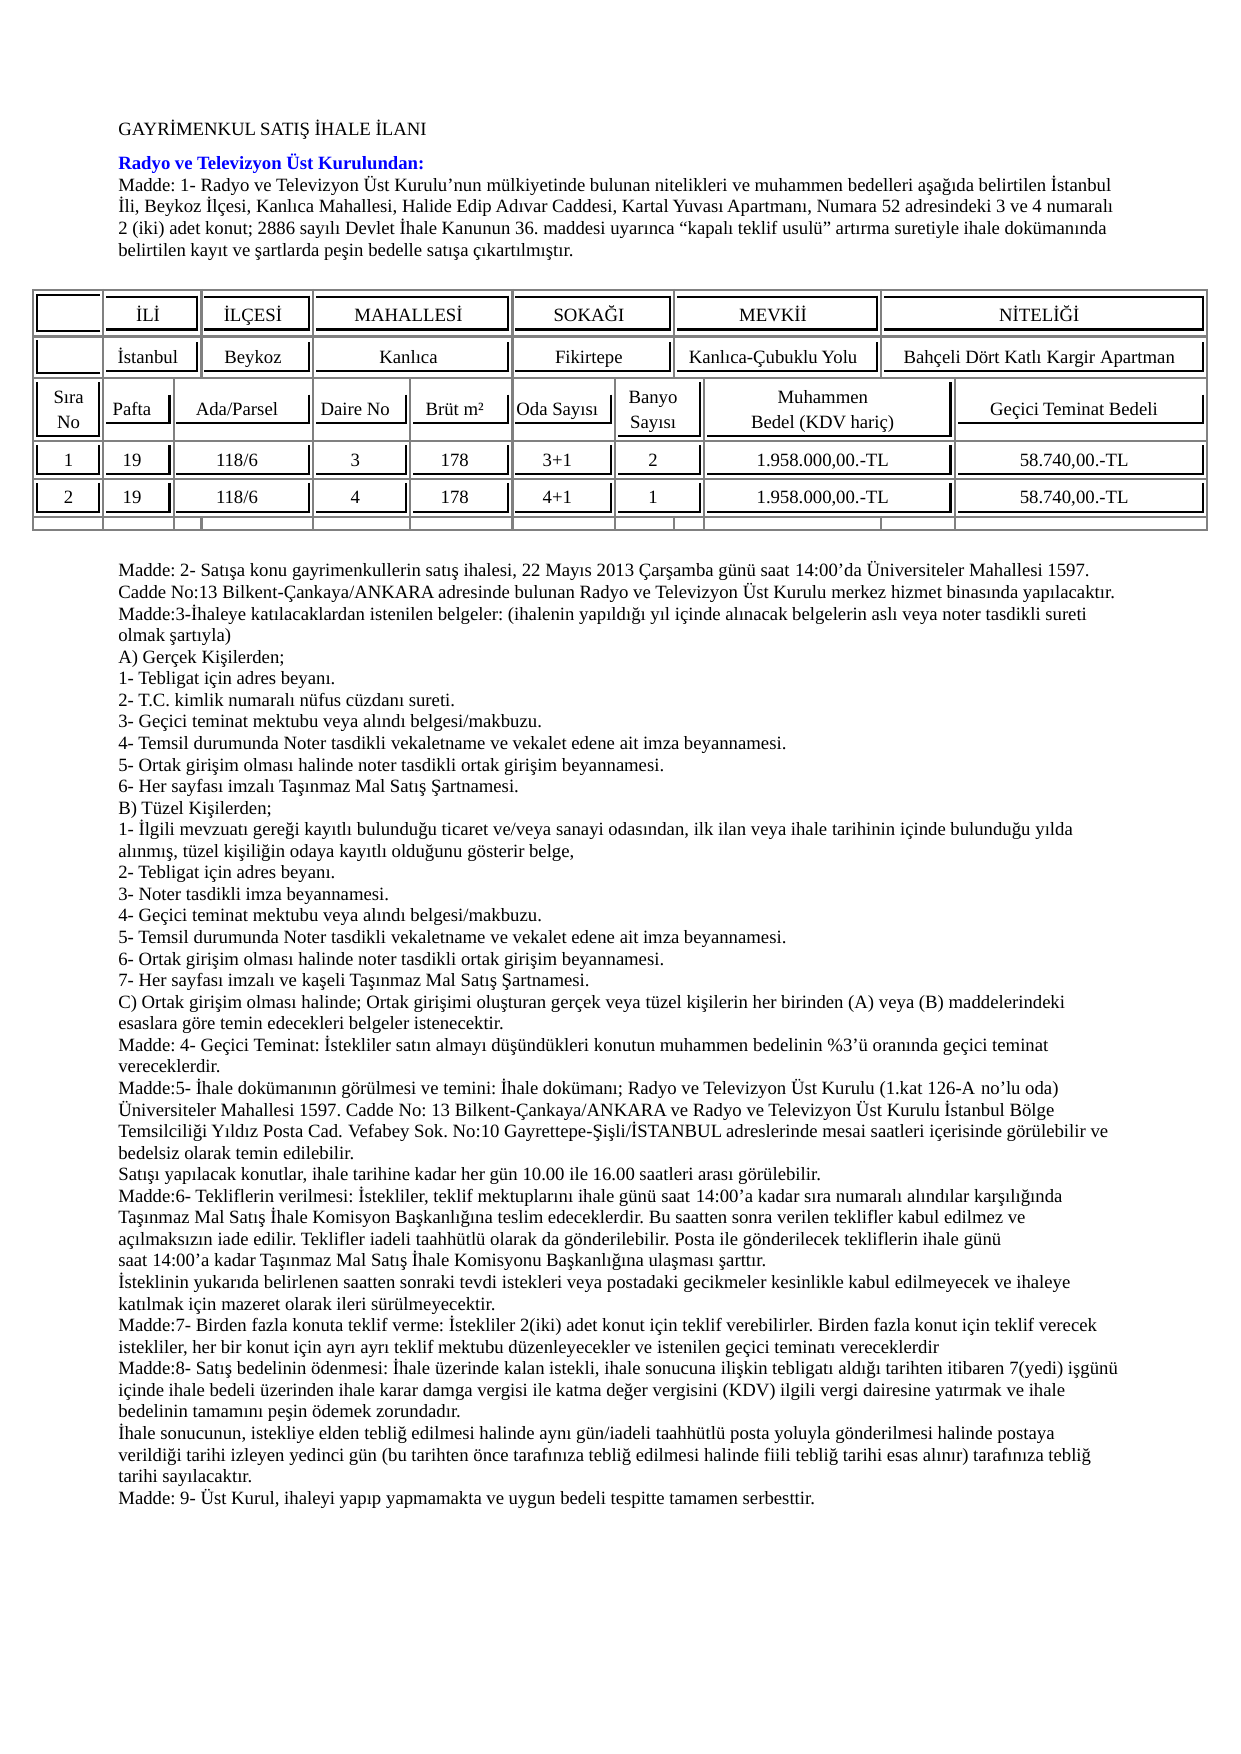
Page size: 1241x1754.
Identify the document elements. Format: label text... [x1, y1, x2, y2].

table_header MEVKİİ [675, 291, 880, 335]
text Satışı yapılacak konutlar, ihale tarihine kadar her gün 10.00 ile 16.00 saatleri arası görülebilir. [118, 1163, 1122, 1185]
table_cell 4 [314, 480, 409, 516]
table_cell [956, 518, 1206, 528]
table_cell Beykoz [203, 338, 312, 377]
text 4- Temsil durumunda Noter tasdikli vekaletname ve vekalet edene ait imza beyannamesi. [118, 732, 1122, 753]
text Madde: 9- Üst Kurul, ihaleyi yapıp yapmamakta ve uygun bedeli tespitte tamamen serbesttir. [118, 1487, 1122, 1508]
table_header SOKAĞI [514, 291, 673, 335]
text 5- Temsil durumunda Noter tasdikli vekaletname ve vekalet edene ait imza beyannamesi. [118, 926, 1122, 947]
table_cell 178 [411, 442, 511, 478]
table_cell Muhammen Bedel (KDV hariç) [705, 379, 954, 440]
table_cell [705, 518, 880, 528]
table_cell [175, 518, 200, 528]
text GAYRİMENKUL SATIŞ İHALE İLANI [118, 118, 1122, 140]
table_cell [34, 338, 102, 377]
text A) Gerçek Kişilerden; [118, 646, 1122, 667]
text Madde: 1- Radyo ve Televizyon Üst Kurulu’nun mülkiyetinde bulunan nitelikleri ve muhammen bedelleri aşağıda belirtilen İstanbul İli, Beykoz İlçesi, Kanlıca Mahallesi, Halide Edip Adıvar Caddesi, Kartal Yuvası Apartmanı, Numara 52 adresindeki 3 ve 4 numaralı 2 (iki) adet konut; 2886 sayılı Devlet İhale Kanunun 36. maddesi uyarınca “kapalı teklif usulü” artırma suretiyle ihale dokümanında belirtilen kayıt ve şartlarda peşin bedelle satışa çıkartılmıştır. [118, 174, 1122, 260]
table_cell [514, 518, 614, 528]
text B) Tüzel Kişilerden; [118, 797, 1122, 818]
text Madde:5- İhale dokümanının görülmesi ve temini: İhale dokümanı; Radyo ve Televizyon Üst Kurulu (1.kat 126-A no’lu oda) Üniversiteler Mahallesi 1597. Cadde No: 13 Bilkent-Çankaya/ANKARA ve Radyo ve Televizyon Üst Kurulu İstanbul Bölge Temsilciliği Yıldız Posta Cad. Vefabey Sok. No:10 Gayrettepe-Şişli/İSTANBUL adreslerinde mesai saatleri içerisinde görülebilir ve bedelsiz olarak temin edilebilir. [118, 1077, 1122, 1163]
table_cell Ada/Parsel [175, 379, 312, 440]
table_cell 1 [616, 480, 703, 516]
text Madde: 4- Geçici Teminat: İstekliler satın almayı düşündükleri konutun muhammen bedelinin %3’ü oranında geçici teminat vereceklerdir. [118, 1034, 1122, 1077]
text Madde: 2- Satışa konu gayrimenkullerin satış ihalesi, 22 Mayıs 2013 Çarşamba günü saat 14:00’da Üniversiteler Mahallesi 1597. Cadde No:13 Bilkent-Çankaya/ANKARA adresinde bulunan Radyo ve Televizyon Üst Kurulu merkez hizmet binasında yapılacaktır. [118, 559, 1122, 602]
table_header [34, 291, 102, 335]
table_header MAHALLESİ [314, 291, 511, 335]
table_cell 1.958.000,00.-TL [705, 480, 954, 516]
table_cell [314, 518, 409, 528]
text 4- Geçici teminat mektubu veya alındı belgesi/makbuzu. [118, 904, 1122, 926]
table_cell 58.740,00.-TL [956, 480, 1206, 516]
text İsteklinin yukarıda belirlenen saatten sonraki tevdi istekleri veya postadaki gecikmeler kesinlikle kabul edilmeyecek ve ihaleye katılmak için mazeret olarak ileri sürülmeyecektir. [118, 1271, 1122, 1314]
table_cell Daire No [314, 379, 409, 440]
text 5- Ortak girişim olması halinde noter tasdikli ortak girişim beyannamesi. [118, 753, 1122, 775]
table_cell 178 [411, 480, 511, 516]
text C) Ortak girişim olması halinde; Ortak girişimi oluşturan gerçek veya tüzel kişilerin her birinden (A) veya (B) maddelerindeki esaslara göre temin edecekleri belgeler istenecektir. [118, 991, 1122, 1034]
table_header İLÇESİ [203, 291, 312, 335]
table_cell [34, 518, 102, 528]
table_cell Bahçeli Dört Katlı Kargir Apartman [882, 338, 1206, 377]
text Madde:7- Birden fazla konuta teklif verme: İstekliler 2(iki) adet konut için teklif verebilirler. Birden fazla konut için teklif verecek istekliler, her bir konut için ayrı ayrı teklif mektubu düzenleyecekler ve istenilen geçici teminatı vereceklerdir [118, 1314, 1122, 1357]
table_cell 2 [34, 480, 102, 516]
table_cell 1 [34, 442, 102, 478]
table_cell 3+1 [514, 442, 614, 478]
table_header NİTELİĞİ [882, 291, 1206, 335]
table_cell Kanlıca-Çubuklu Yolu [675, 338, 880, 377]
table_cell [411, 518, 511, 528]
text 6- Ortak girişim olması halinde noter tasdikli ortak girişim beyannamesi. [118, 947, 1122, 969]
table_cell [882, 518, 954, 528]
table_cell [104, 518, 173, 528]
text 7- Her sayfası imzalı ve kaşeli Taşınmaz Mal Satış Şartnamesi. [118, 969, 1122, 991]
text 1- İlgili mevzuatı gereği kayıtlı bulunduğu ticaret ve/veya sanayi odasından, ilk ilan veya ihale tarihinin içinde bulunduğu yılda alınmış, tüzel kişiliğin odaya kayıtlı olduğunu gösterir belge, [118, 818, 1122, 861]
table_cell 118/6 [175, 480, 312, 516]
table_cell [675, 518, 703, 528]
table_cell 118/6 [175, 442, 312, 478]
table_cell Oda Sayısı [514, 379, 614, 440]
text 3- Noter tasdikli imza beyannamesi. [118, 883, 1122, 904]
table_cell 4+1 [514, 480, 614, 516]
table_cell Brüt m² [411, 379, 511, 440]
table_cell 19 [104, 480, 173, 516]
text Madde:3-İhaleye katılacaklardan istenilen belgeler: (ihalenin yapıldığı yıl içinde alınacak belgelerin aslı veya noter tasdikli sureti olmak şartıyla) [118, 602, 1122, 646]
text Madde:8- Satış bedelinin ödenmesi: İhale üzerinde kalan istekli, ihale sonucuna ilişkin tebligatı aldığı tarihten itibaren 7(yedi) işgünü içinde ihale bedeli üzerinden ihale karar damga vergisi ile katma değer vergisini (KDV) ilgili vergi dairesine yatırmak ve ihale bedelinin tamamını peşin ödemek zorundadır. [118, 1357, 1122, 1422]
table_cell Kanlıca [314, 338, 511, 377]
text 2- Tebligat için adres beyanı. [118, 861, 1122, 883]
table_cell 58.740,00.-TL [956, 442, 1206, 478]
table_cell Pafta [104, 379, 173, 440]
table_cell 3 [314, 442, 409, 478]
text 3- Geçici teminat mektubu veya alındı belgesi/makbuzu. [118, 710, 1122, 732]
text Madde:6- Tekliflerin verilmesi: İstekliler, teklif mektuplarını ihale günü saat 14:00’a kadar sıra numaralı alındılar karşılığında Taşınmaz Mal Satış İhale Komisyon Başkanlığına teslim edeceklerdir. Bu saatten sonra verilen teklifler kabul edilmez ve açılmaksızın iade edilir. Teklifler iadeli taahhütlü olarak da gönderilebilir. Posta ile gönderilecek tekliflerin ihale günü saat 14:00’a kadar Taşınmaz Mal Satış İhale Komisyonu Başkanlığına ulaşması şarttır. [118, 1185, 1122, 1271]
text İhale sonucunun, istekliye elden tebliğ edilmesi halinde aynı gün/iadeli taahhütlü posta yoluyla gönderilmesi halinde postaya verildiği tarihi izleyen yedinci gün (bu tarihten önce tarafınıza tebliğ edilmesi halinde fiili tebliğ tarihi esas alınır) tarafınıza tebliğ tarihi sayılacaktır. [118, 1422, 1122, 1487]
text Radyo ve Televizyon Üst Kurulundan: [118, 152, 1122, 174]
table_cell [616, 518, 673, 528]
table_cell 2 [616, 442, 703, 478]
text 6- Her sayfası imzalı Taşınmaz Mal Satış Şartnamesi. [118, 775, 1122, 797]
table_cell Geçici Teminat Bedeli [956, 379, 1206, 440]
table_cell Fikirtepe [514, 338, 673, 377]
table_cell 19 [104, 442, 173, 478]
table_cell Sıra No [34, 379, 102, 440]
table_cell 1.958.000,00.-TL [705, 442, 954, 478]
text 2- T.C. kimlik numaralı nüfus cüzdanı sureti. [118, 689, 1122, 710]
text 1- Tebligat için adres beyanı. [118, 667, 1122, 689]
table_cell Banyo Sayısı [616, 379, 703, 440]
table_cell [203, 518, 312, 528]
table_cell İstanbul [104, 338, 200, 377]
table_header İLİ [104, 291, 200, 335]
